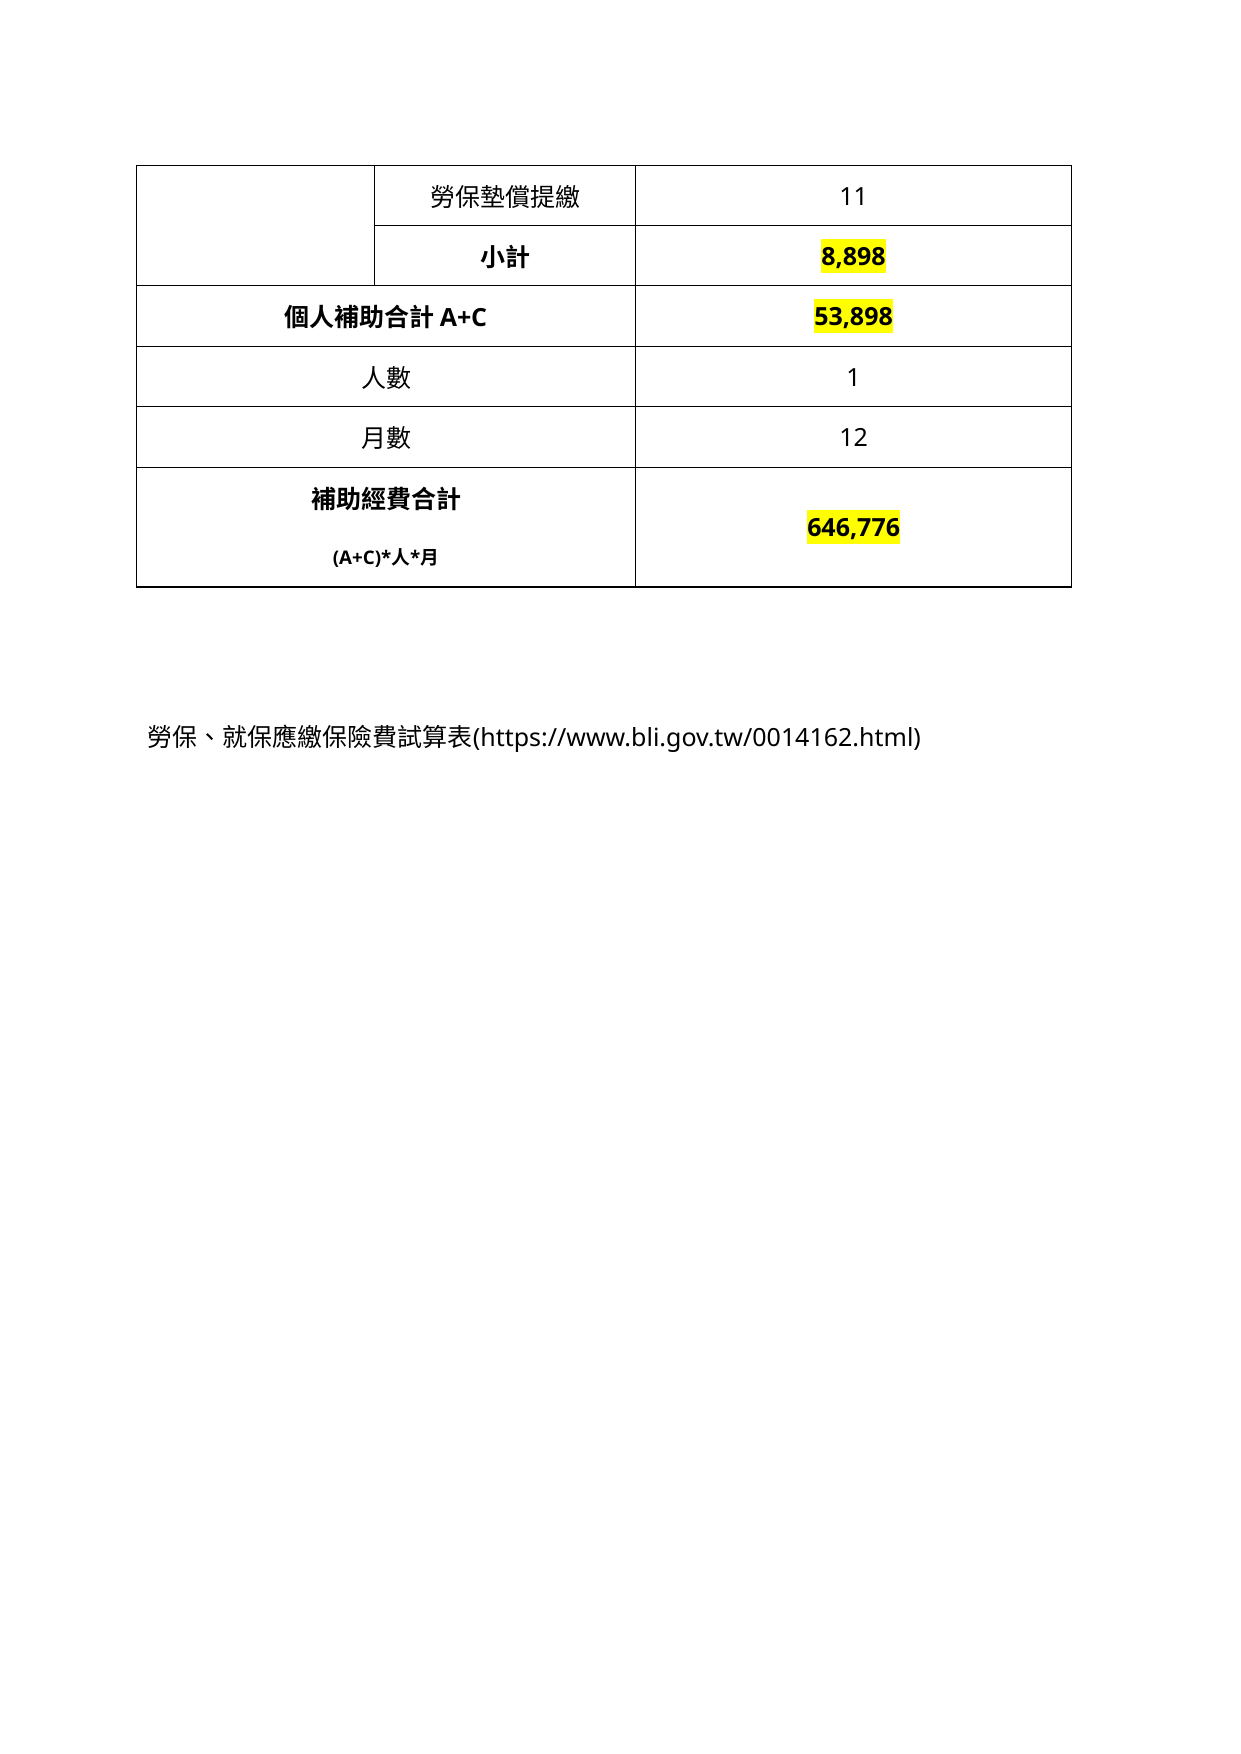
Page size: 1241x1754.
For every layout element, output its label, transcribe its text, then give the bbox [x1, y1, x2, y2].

text 勞保、就保應繳保險費試算表(https://www.bli.gov.tw/0014162.html) [148, 706, 1092, 766]
table_cell 勞保墊償提繳 [375, 166, 635, 225]
table_cell 12 [636, 407, 1071, 467]
table_cell 補助經費合計 (A+C)*人*月 [137, 468, 635, 586]
table_cell 646,776 [636, 468, 1071, 586]
table_cell 8,898 [636, 226, 1071, 285]
table_cell 11 [636, 166, 1071, 225]
table_cell 個人補助合計A+C [137, 286, 635, 346]
table_cell 1 [636, 347, 1071, 406]
table_cell 月數 [137, 407, 635, 467]
table_cell [137, 166, 374, 285]
table_cell 53,898 [636, 286, 1071, 346]
table_cell 小計 [375, 226, 635, 285]
table_cell 人數 [137, 347, 635, 406]
